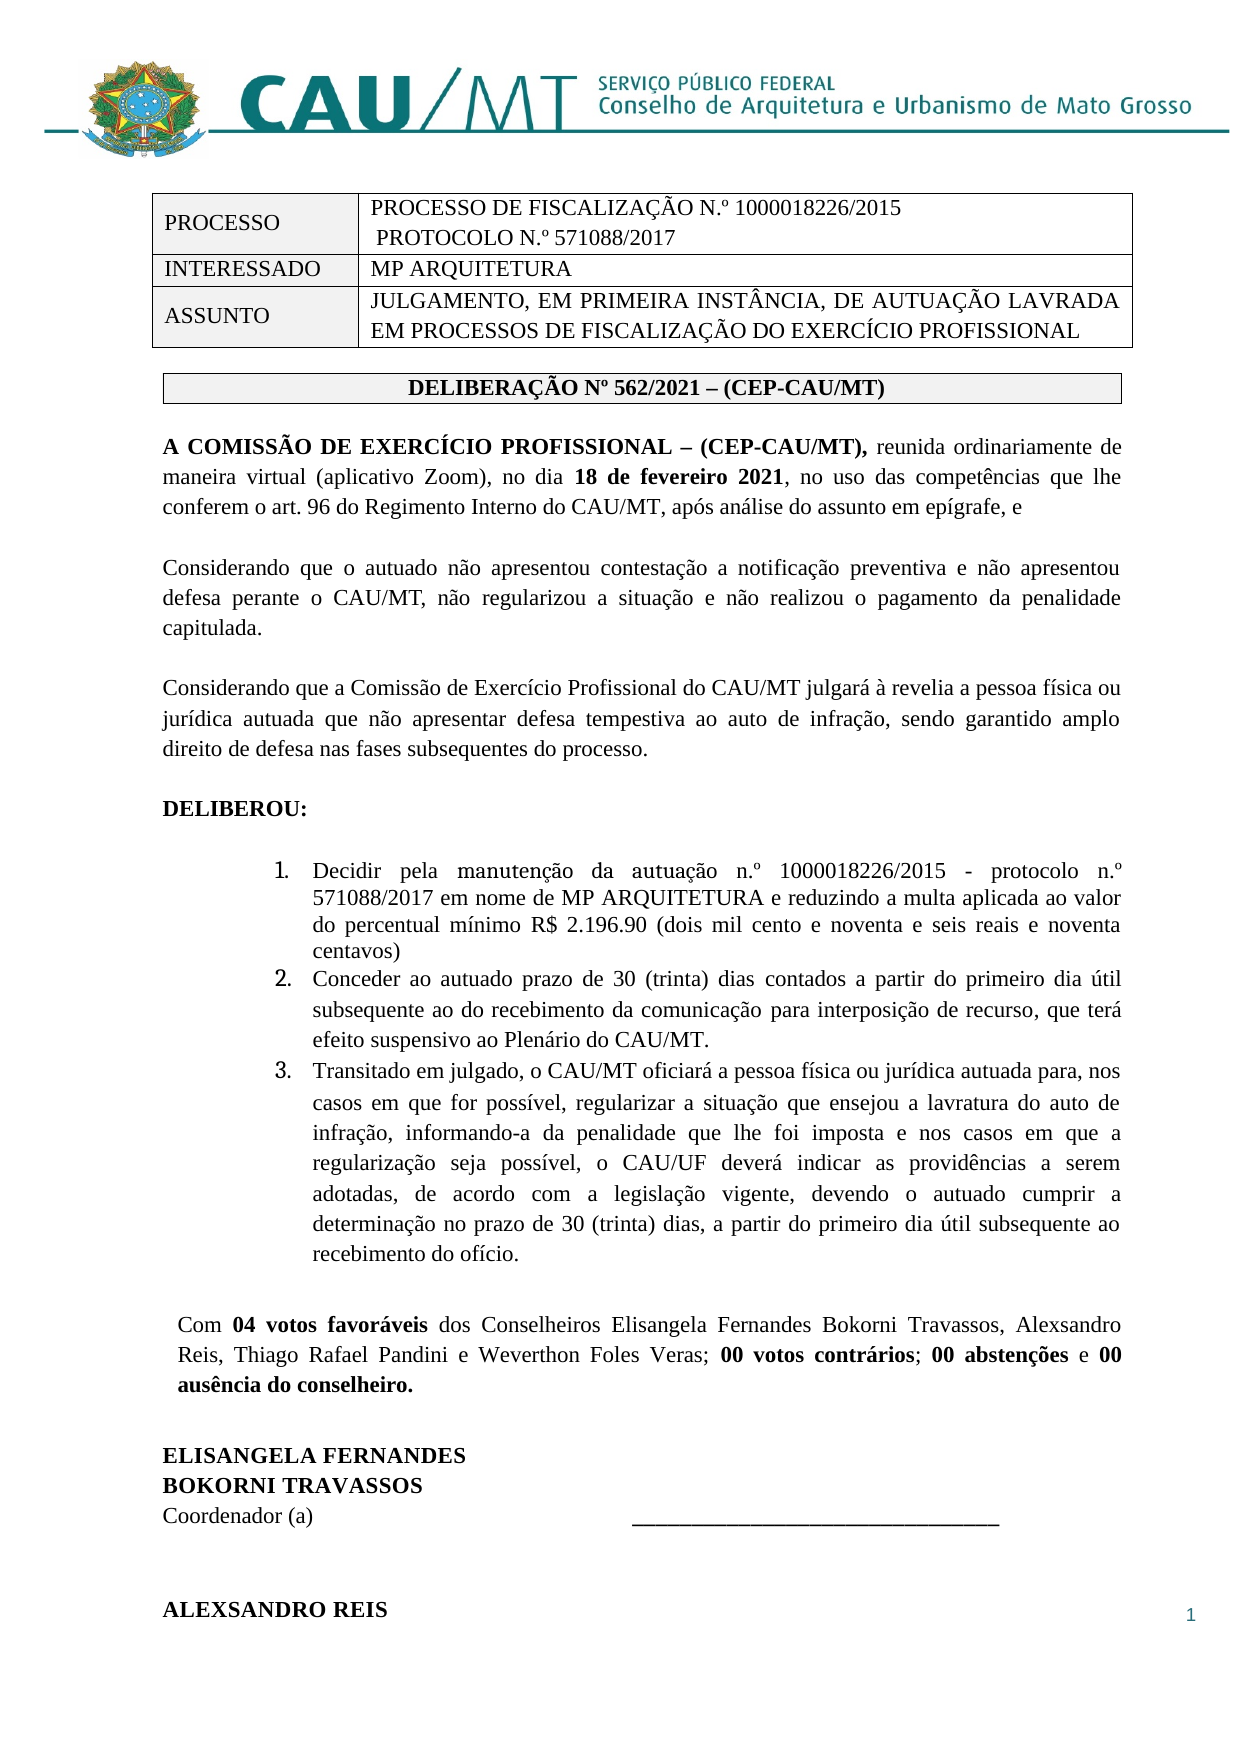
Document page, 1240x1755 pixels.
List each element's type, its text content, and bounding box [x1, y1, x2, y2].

table_cell ASSUNTO [153, 287, 358, 347]
text A COMISSÃO DE EXERCÍCIO PROFISSIONAL – (CEP-CAU/MT), reunida ordinariamente de maneira virtual (aplicativo Zoom), no dia 18 de fevereiro 2021, no uso das competências que lhe conferem o art. 96 do Regimento Interno do CAU/MT, após análise do assunto em epígrafe, e [162, 433, 1122, 519]
table_cell INTERESSADO [153, 255, 358, 286]
table_header PROCESSO [153, 194, 358, 254]
text Coordenador (a) _______________________________ [162, 1503, 1122, 1529]
table_cell MP ARQUITETURA [359, 255, 1132, 286]
text Considerando que a Comissão de Exercício Profissional do CAU/MT julgará à revelia a pessoa física ou jurídica autuada que não apresentar defesa tempestiva ao auto de infração, sendo garantido amplo direito de defesa nas fases subsequentes do processo. [162, 674, 1122, 761]
list Decidir pela manutenção da autuação n.º 1000018226/2015 - protocolo n.º 571088/2017 em nome de MP ARQUITETURA e reduzindo a multa aplicada ao valor do percentual mínimo R$ 2.196.90 (dois mil cento e noventa e seis reais e noventa centavos) [275, 856, 1122, 963]
table_header PROCESSO DE FISCALIZAÇÃO N.º 1000018226/2015 PROTOCOLO N.º 571088/2017 [359, 194, 1132, 254]
list Conceder ao autuado prazo de 30 (trinta) dias contados a partir do primeiro dia útil subsequente ao do recebimento da comunicação para interposição de recurso, que terá efeito suspensivo ao Plenário do CAU/MT. [275, 963, 1122, 1053]
text alexsandro REIS [162, 1596, 1122, 1622]
text Elisangela Fernandes Bokorni travassos [162, 1442, 576, 1499]
text Considerando que o autuado não apresentou contestação a notificação preventiva e não apresentou defesa perante o CAU/MT, não regularizou a situação e não realizou o pagamento da penalidade capitulada. [162, 553, 1122, 640]
table_cell JULGAMENTO, EM PRIMEIRA INSTÂNCIA, DE AUTUAÇÃO LAVRADA EM PROCESSOS DE FISCALIZAÇÃO DO EXERCÍCIO PROFISSIONAL [359, 287, 1132, 347]
list Com 04 votos favoráveis dos Conselheiros Elisangela Fernandes Bokorni Travassos, Alexsandro Reis, Thiago Rafael Pandini e Weverthon Foles Veras; 00 votos contrários; 00 abstenções e 00 ausência do conselheiro. [177, 1311, 1122, 1398]
list Transitado em julgado, o CAU/MT oficiará a pessoa física ou jurídica autuada para, nos casos em que for possível, regularizar a situação que ensejou a lavratura do auto de infração, informando-a da penalidade que lhe foi imposta e nos casos em que a regularização seja possível, o CAU/UF deverá indicar as providências a serem adotadas, de acordo com a legislação vigente, devendo o autuado cumprir a determinação no prazo de 30 (trinta) dias, a partir do primeiro dia útil subsequente ao recebimento do ofício. [275, 1056, 1122, 1266]
text DELIBERAÇÃO Nº 562/2021 – (CEP-CAU/MT) [164, 374, 1121, 403]
text DELIBEROU: [162, 795, 1122, 822]
